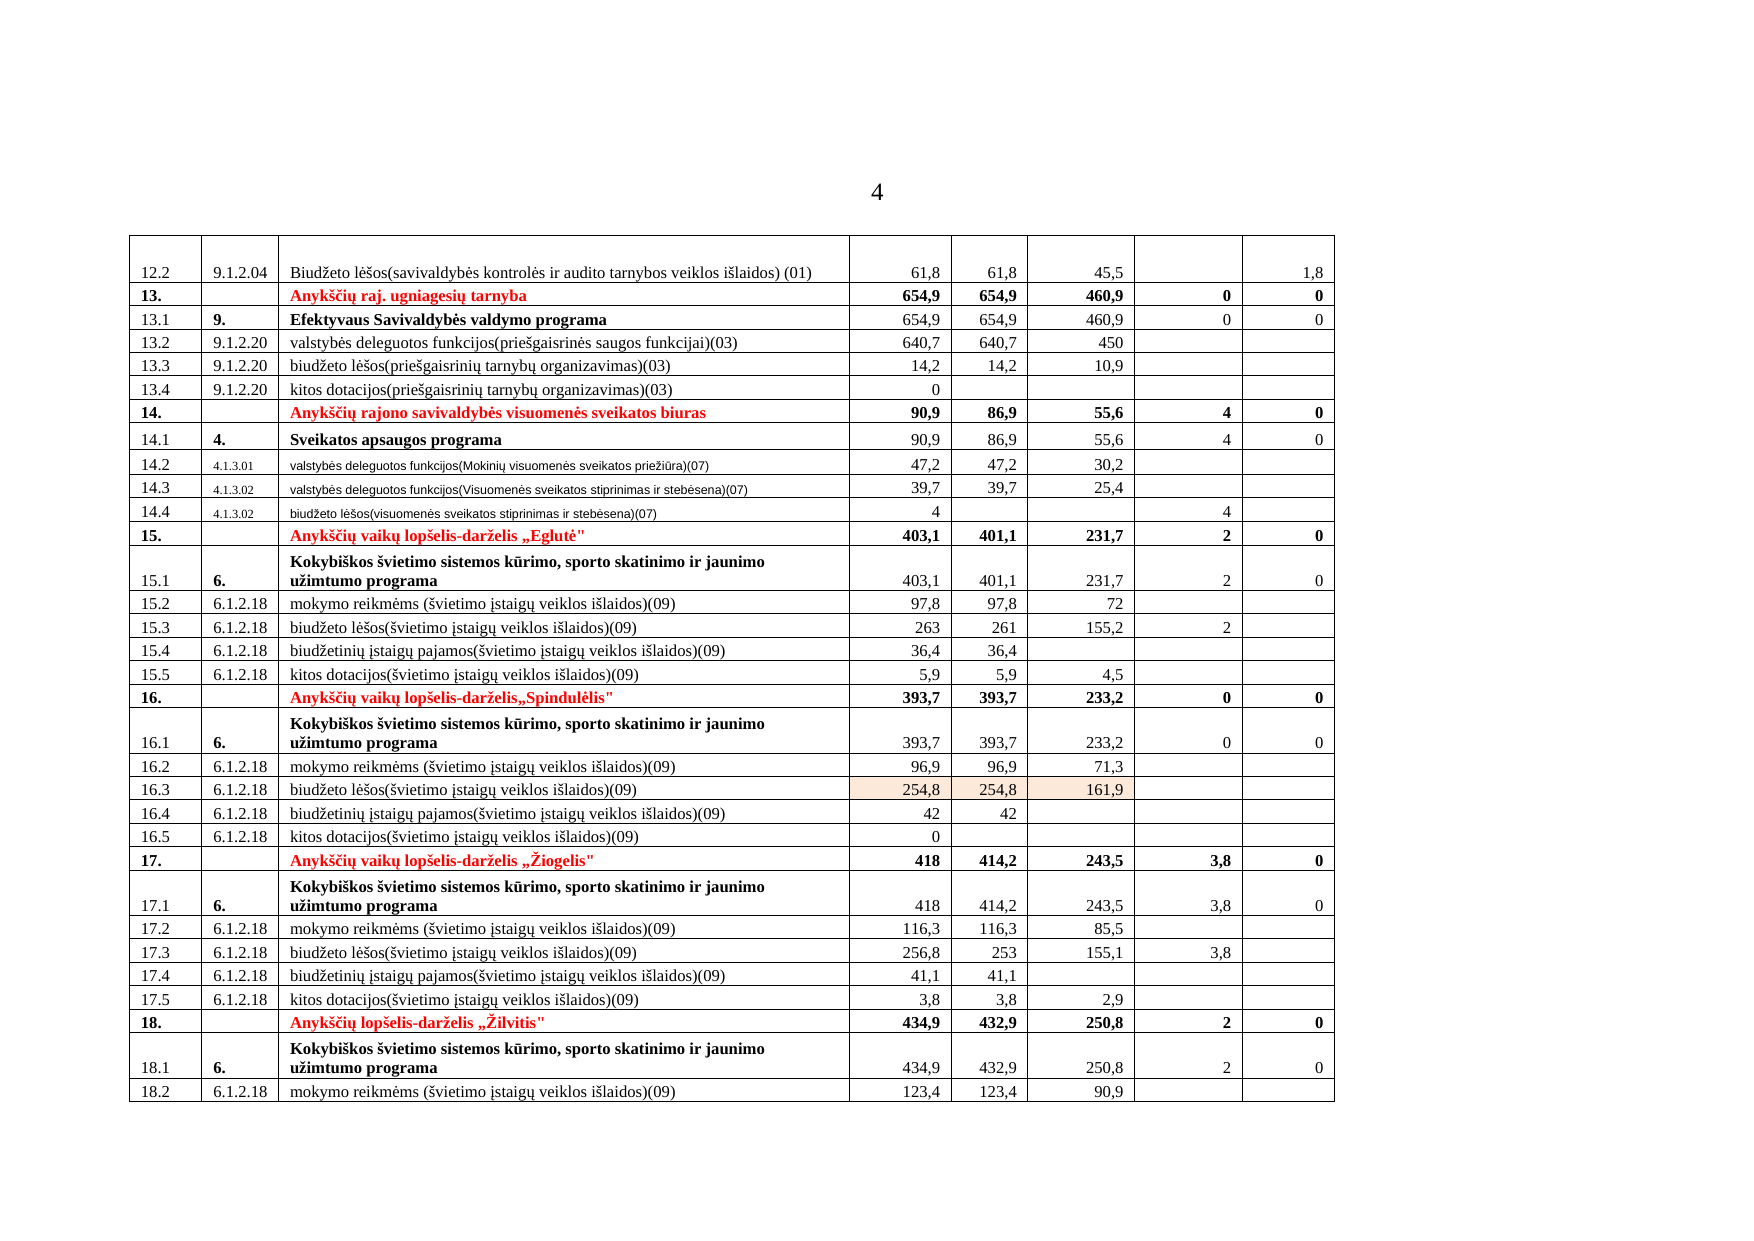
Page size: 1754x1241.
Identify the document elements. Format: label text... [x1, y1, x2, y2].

table_cell 17.2 [130, 916, 201, 938]
table_cell 16. [130, 685, 201, 707]
table_cell 393,7 [952, 708, 1027, 752]
table_cell [1135, 824, 1242, 846]
table_cell 6.1.2.18 [202, 661, 278, 684]
table_cell [952, 498, 1027, 521]
table_cell biudžeto lėšos(švietimo įstaigų veiklos išlaidos)(09) [279, 777, 849, 799]
table_cell Kokybiškos švietimo sistemos kūrimo, sporto skatinimo ir jaunimo užimtumo programa [279, 1033, 849, 1077]
table_cell 2 [1135, 1033, 1242, 1077]
table_cell 6.1.2.18 [202, 939, 278, 962]
table_cell mokymo reikmėms (švietimo įstaigų veiklos išlaidos)(09) [279, 754, 849, 776]
table_cell valstybės deleguotos funkcijos(Visuomenės sveikatos stiprinimas ir stebėsena)(07) [279, 475, 849, 497]
table_cell 254,8 [952, 777, 1027, 799]
table_cell 654,9 [952, 283, 1027, 305]
table_cell 231,7 [1028, 522, 1134, 544]
table_cell 0 [1243, 400, 1334, 422]
table_cell 6.1.2.18 [202, 754, 278, 776]
table_cell [1243, 450, 1334, 473]
table_cell Biudžeto lėšos(savivaldybės kontrolės ir audito tarnybos veiklos išlaidos) (01) [279, 236, 849, 282]
table_cell 4.1.3.02 [202, 498, 278, 521]
table_cell [1243, 661, 1334, 684]
table_cell [1135, 916, 1242, 938]
table_cell 18.2 [130, 1079, 201, 1101]
table_cell 155,2 [1028, 614, 1134, 637]
table_cell [1243, 330, 1334, 352]
table_cell Anykščių raj. ugniagesių tarnyba [279, 283, 849, 305]
table_cell 250,8 [1028, 1010, 1134, 1032]
table_cell 0 [1243, 1033, 1334, 1077]
table_cell 403,1 [850, 546, 951, 590]
table_cell 233,2 [1028, 685, 1134, 707]
table_cell 12.2 [130, 236, 201, 282]
table_cell 250,8 [1028, 1033, 1134, 1077]
table_cell 6.1.2.18 [202, 824, 278, 846]
table_cell 13.2 [130, 330, 201, 352]
table_cell 17.1 [130, 871, 201, 915]
table_cell 401,1 [952, 546, 1027, 590]
table_cell 4 [1135, 498, 1242, 521]
table_cell 0 [1243, 685, 1334, 707]
table_cell 460,9 [1028, 306, 1134, 328]
table_cell biudžetinių įstaigų pajamos(švietimo įstaigų veiklos išlaidos)(09) [279, 800, 849, 823]
table_cell 4.1.3.02 [202, 475, 278, 497]
table_cell [1243, 963, 1334, 985]
table_cell [1135, 1079, 1242, 1101]
table_cell [1135, 236, 1242, 282]
table_cell 6. [202, 1033, 278, 1077]
table_cell 85,5 [1028, 916, 1134, 938]
table_cell 640,7 [952, 330, 1027, 352]
table_cell 13.4 [130, 376, 201, 399]
table_cell [1243, 800, 1334, 823]
table_cell 90,9 [850, 400, 951, 422]
table_cell 0 [1135, 306, 1242, 328]
table_cell [1028, 638, 1134, 660]
table_cell [1135, 777, 1242, 799]
table_cell 18. [130, 1010, 201, 1032]
table_cell 9.1.2.20 [202, 330, 278, 352]
table_cell 401,1 [952, 522, 1027, 544]
table_cell [1135, 353, 1242, 375]
table_cell [1135, 591, 1242, 613]
table_cell 243,5 [1028, 871, 1134, 915]
table_cell 6.1.2.18 [202, 614, 278, 637]
table_cell Kokybiškos švietimo sistemos kūrimo, sporto skatinimo ir jaunimo užimtumo programa [279, 708, 849, 752]
table_cell Kokybiškos švietimo sistemos kūrimo, sporto skatinimo ir jaunimo užimtumo programa [279, 546, 849, 590]
table_cell 39,7 [850, 475, 951, 497]
table_cell 0 [1243, 871, 1334, 915]
table_cell [1135, 963, 1242, 985]
table_cell 15. [130, 522, 201, 544]
table_cell 15.5 [130, 661, 201, 684]
table_cell [1135, 661, 1242, 684]
table_cell [1243, 824, 1334, 846]
table_cell 640,7 [850, 330, 951, 352]
table_cell 0 [1243, 306, 1334, 328]
table_cell 233,2 [1028, 708, 1134, 752]
table_cell 15.3 [130, 614, 201, 637]
table_cell 418 [850, 847, 951, 869]
table_cell kitos dotacijos(švietimo įstaigų veiklos išlaidos)(09) [279, 661, 849, 684]
table_cell 123,4 [952, 1079, 1027, 1101]
table_cell 3,8 [1135, 939, 1242, 962]
table_cell 4 [1135, 400, 1242, 422]
table_cell 3,8 [952, 986, 1027, 1009]
table_cell biudžetinių įstaigų pajamos(švietimo įstaigų veiklos išlaidos)(09) [279, 638, 849, 660]
table_cell 2,9 [1028, 986, 1134, 1009]
table_cell 231,7 [1028, 546, 1134, 590]
table_cell valstybės deleguotos funkcijos(priešgaisrinės saugos funkcijai)(03) [279, 330, 849, 352]
table_cell 393,7 [850, 708, 951, 752]
table_cell [1243, 614, 1334, 637]
table_cell 14.3 [130, 475, 201, 497]
table_cell 261 [952, 614, 1027, 637]
table_cell 6.1.2.18 [202, 1079, 278, 1101]
table_cell 432,9 [952, 1033, 1027, 1077]
table_cell 116,3 [850, 916, 951, 938]
table_cell mokymo reikmėms (švietimo įstaigų veiklos išlaidos)(09) [279, 591, 849, 613]
table_cell 4 [850, 498, 951, 521]
table_cell 6.1.2.18 [202, 591, 278, 613]
table_cell 55,6 [1028, 423, 1134, 448]
table_cell kitos dotacijos(priešgaisrinių tarnybų organizavimas)(03) [279, 376, 849, 399]
table_cell 55,6 [1028, 400, 1134, 422]
table_cell 71,3 [1028, 754, 1134, 776]
table_cell 42 [850, 800, 951, 823]
table_cell 403,1 [850, 522, 951, 544]
table_cell 256,8 [850, 939, 951, 962]
table_cell 5,9 [850, 661, 951, 684]
table_cell 155,1 [1028, 939, 1134, 962]
table_cell [1028, 498, 1134, 521]
table_cell 13.3 [130, 353, 201, 375]
table_cell mokymo reikmėms (švietimo įstaigų veiklos išlaidos)(09) [279, 1079, 849, 1101]
table_cell [1243, 777, 1334, 799]
table_cell 41,1 [850, 963, 951, 985]
table_cell 86,9 [952, 423, 1027, 448]
table_cell [202, 400, 278, 422]
table_cell [202, 522, 278, 544]
table_cell 253 [952, 939, 1027, 962]
table_cell 14,2 [952, 353, 1027, 375]
table_cell 263 [850, 614, 951, 637]
table_cell 393,7 [850, 685, 951, 707]
table_cell 0 [1243, 847, 1334, 869]
table_cell 17.3 [130, 939, 201, 962]
table_cell [1243, 376, 1334, 399]
table_cell 0 [1135, 283, 1242, 305]
table_cell Anykščių vaikų lopšelis-darželis „Žiogelis" [279, 847, 849, 869]
table_cell 61,8 [850, 236, 951, 282]
table_cell 14. [130, 400, 201, 422]
table_cell 13.1 [130, 306, 201, 328]
table_cell valstybės deleguotos funkcijos(Mokinių visuomenės sveikatos priežiūra)(07) [279, 450, 849, 473]
table_cell biudžetinių įstaigų pajamos(švietimo įstaigų veiklos išlaidos)(09) [279, 963, 849, 985]
table_cell 4,5 [1028, 661, 1134, 684]
table_cell 16.2 [130, 754, 201, 776]
table_cell 39,7 [952, 475, 1027, 497]
table_cell Anykščių rajono savivaldybės visuomenės sveikatos biuras [279, 400, 849, 422]
table_cell 90,9 [850, 423, 951, 448]
table_cell 243,5 [1028, 847, 1134, 869]
table_cell 16.4 [130, 800, 201, 823]
table_cell 47,2 [850, 450, 951, 473]
table_cell [1243, 638, 1334, 660]
table_cell 1,8 [1243, 236, 1334, 282]
table_cell 4.1.3.01 [202, 450, 278, 473]
table_cell 97,8 [952, 591, 1027, 613]
table_cell 15.2 [130, 591, 201, 613]
table_cell 4 [1135, 423, 1242, 448]
table_cell 17.4 [130, 963, 201, 985]
table_cell 6. [202, 546, 278, 590]
table_cell 97,8 [850, 591, 951, 613]
table_cell 4. [202, 423, 278, 448]
table_cell [1028, 824, 1134, 846]
table_cell [1028, 376, 1134, 399]
table_cell biudžeto lėšos(visuomenės sveikatos stiprinimas ir stebėsena)(07) [279, 498, 849, 521]
table_cell 6. [202, 871, 278, 915]
table_cell [1135, 330, 1242, 352]
table_cell [1135, 754, 1242, 776]
table_cell 42 [952, 800, 1027, 823]
table_cell kitos dotacijos(švietimo įstaigų veiklos išlaidos)(09) [279, 986, 849, 1009]
table_cell 0 [850, 824, 951, 846]
table_cell [1243, 986, 1334, 1009]
table_cell 6.1.2.18 [202, 800, 278, 823]
table_cell Kokybiškos švietimo sistemos kūrimo, sporto skatinimo ir jaunimo užimtumo programa [279, 871, 849, 915]
table_cell biudžeto lėšos(švietimo įstaigų veiklos išlaidos)(09) [279, 614, 849, 637]
table_cell [1243, 591, 1334, 613]
table_cell 17.5 [130, 986, 201, 1009]
table_cell 161,9 [1028, 777, 1134, 799]
table_cell 72 [1028, 591, 1134, 613]
table_cell 0 [1135, 685, 1242, 707]
table_cell 654,9 [850, 306, 951, 328]
table_cell 450 [1028, 330, 1134, 352]
table_cell 36,4 [850, 638, 951, 660]
table_cell 3,8 [1135, 847, 1242, 869]
table_cell 90,9 [1028, 1079, 1134, 1101]
table_cell [1243, 498, 1334, 521]
table_cell 123,4 [850, 1079, 951, 1101]
table_cell 654,9 [952, 306, 1027, 328]
table_cell [202, 685, 278, 707]
table_cell 3,8 [1135, 871, 1242, 915]
table_cell 0 [1135, 708, 1242, 752]
table_cell 14,2 [850, 353, 951, 375]
table_cell 41,1 [952, 963, 1027, 985]
table_cell kitos dotacijos(švietimo įstaigų veiklos išlaidos)(09) [279, 824, 849, 846]
table_cell 0 [1243, 283, 1334, 305]
table_cell 36,4 [952, 638, 1027, 660]
table_cell [1028, 963, 1134, 985]
table_cell 18.1 [130, 1033, 201, 1077]
table_cell [202, 847, 278, 869]
table_cell 14.4 [130, 498, 201, 521]
table_cell 418 [850, 871, 951, 915]
table_cell [1243, 1079, 1334, 1101]
table_cell 6.1.2.18 [202, 963, 278, 985]
table_cell 434,9 [850, 1033, 951, 1077]
table_cell biudžeto lėšos(švietimo įstaigų veiklos išlaidos)(09) [279, 939, 849, 962]
table_cell 9. [202, 306, 278, 328]
table_cell 16.5 [130, 824, 201, 846]
table_cell 25,4 [1028, 475, 1134, 497]
table_cell [1135, 475, 1242, 497]
table_cell 16.3 [130, 777, 201, 799]
table_cell 9.1.2.20 [202, 353, 278, 375]
table_cell 0 [1243, 522, 1334, 544]
table_cell 5,9 [952, 661, 1027, 684]
table_cell Anykščių lopšelis-darželis „Žilvitis" [279, 1010, 849, 1032]
table_cell 3,8 [850, 986, 951, 1009]
table_cell 2 [1135, 1010, 1242, 1032]
table_cell 96,9 [952, 754, 1027, 776]
table_cell 86,9 [952, 400, 1027, 422]
table_cell 6.1.2.18 [202, 638, 278, 660]
table_cell 6.1.2.18 [202, 777, 278, 799]
table_cell 116,3 [952, 916, 1027, 938]
table_cell [1028, 800, 1134, 823]
table_cell 0 [1243, 708, 1334, 752]
table_cell [1243, 754, 1334, 776]
table_cell 414,2 [952, 847, 1027, 869]
table_cell 414,2 [952, 871, 1027, 915]
table_cell 9.1.2.20 [202, 376, 278, 399]
table_cell 16.1 [130, 708, 201, 752]
table_cell 460,9 [1028, 283, 1134, 305]
table_cell 9.1.2.04 [202, 236, 278, 282]
table_cell 13. [130, 283, 201, 305]
table_cell 10,9 [1028, 353, 1134, 375]
table_cell [202, 283, 278, 305]
table_cell 2 [1135, 614, 1242, 637]
table_cell 6.1.2.18 [202, 916, 278, 938]
table_cell 6.1.2.18 [202, 986, 278, 1009]
table_cell 15.4 [130, 638, 201, 660]
table_cell Efektyvaus Savivaldybės valdymo programa [279, 306, 849, 328]
table_cell 45,5 [1028, 236, 1134, 282]
table_cell 17. [130, 847, 201, 869]
table_cell [952, 376, 1027, 399]
table_cell 0 [1243, 1010, 1334, 1032]
table_cell 434,9 [850, 1010, 951, 1032]
table_cell 432,9 [952, 1010, 1027, 1032]
table_cell 14.1 [130, 423, 201, 448]
table_cell [1135, 450, 1242, 473]
table_cell [202, 1010, 278, 1032]
table_cell 0 [1243, 423, 1334, 448]
table_cell 96,9 [850, 754, 951, 776]
table_cell 0 [1243, 546, 1334, 590]
table_cell 47,2 [952, 450, 1027, 473]
table_cell [1243, 916, 1334, 938]
table_cell 2 [1135, 546, 1242, 590]
table_cell 254,8 [850, 777, 951, 799]
table_cell [1135, 638, 1242, 660]
table_cell 14.2 [130, 450, 201, 473]
table_cell Anykščių vaikų lopšelis-darželis „Eglutė" [279, 522, 849, 544]
table_cell 2 [1135, 522, 1242, 544]
table_cell [1243, 475, 1334, 497]
table_cell 30,2 [1028, 450, 1134, 473]
table_cell [1243, 939, 1334, 962]
table_cell [1135, 800, 1242, 823]
table_cell mokymo reikmėms (švietimo įstaigų veiklos išlaidos)(09) [279, 916, 849, 938]
table_cell [1243, 353, 1334, 375]
table_cell 61,8 [952, 236, 1027, 282]
table_cell 654,9 [850, 283, 951, 305]
table_cell Anykščių vaikų lopšelis-darželis„Spindulėlis" [279, 685, 849, 707]
table_cell biudžeto lėšos(priešgaisrinių tarnybų organizavimas)(03) [279, 353, 849, 375]
table_cell 393,7 [952, 685, 1027, 707]
table_cell 6. [202, 708, 278, 752]
table_cell [1135, 986, 1242, 1009]
table_cell 15.1 [130, 546, 201, 590]
table_cell [952, 824, 1027, 846]
table_cell Sveikatos apsaugos programa [279, 423, 849, 448]
table_cell 0 [850, 376, 951, 399]
table_cell [1135, 376, 1242, 399]
